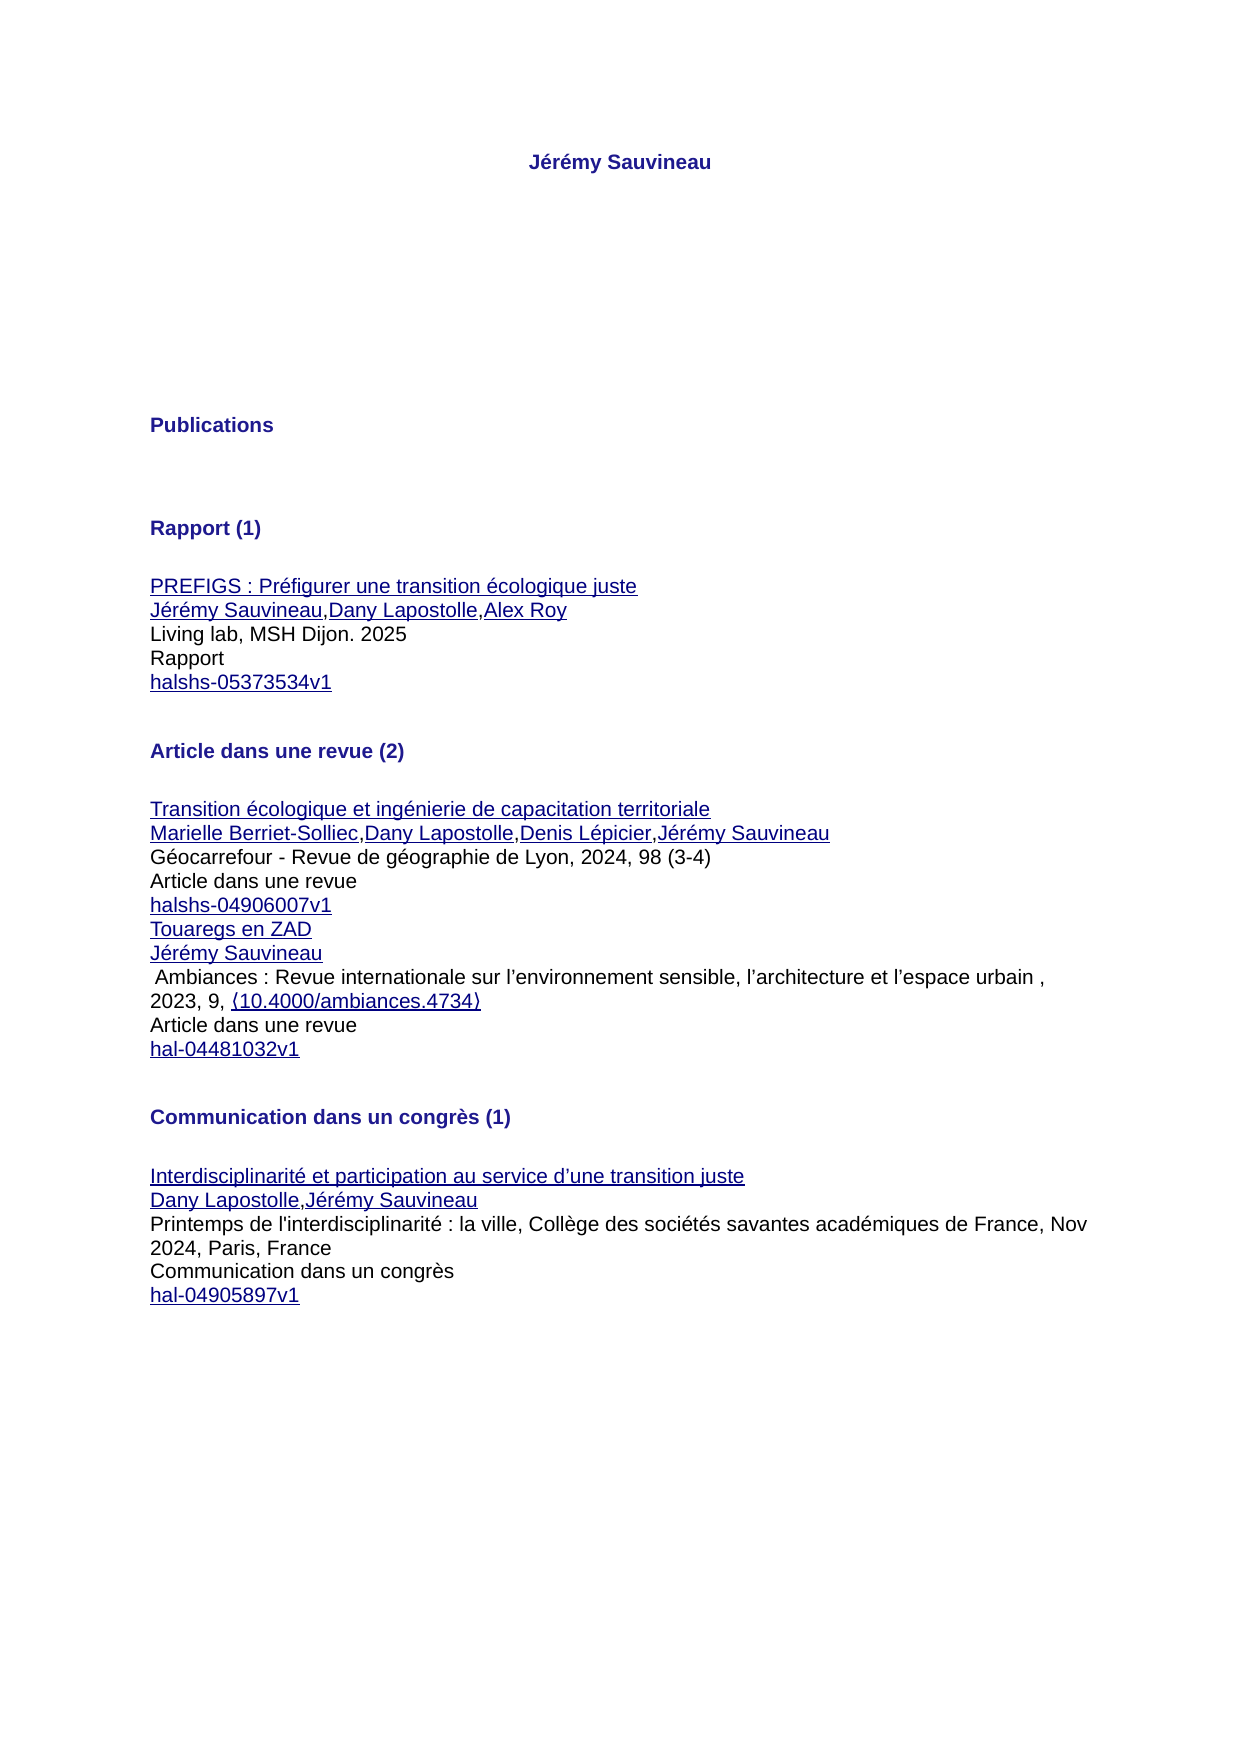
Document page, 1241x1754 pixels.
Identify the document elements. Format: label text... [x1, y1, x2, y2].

table_header Transition écologique et ingénierie de capacitation territoriale Marielle Berriet-Solliec,Dany Lapostolle,Denis Lépicier,Jérémy Sauvineau Géocarrefour - Revue de géographie de Lyon, 2024, 98 (3-4) Article dans une revue halshs-04906007v1 [150, 797, 1090, 917]
table_header Interdisciplinarité et participation au service d’une transition juste Dany Lapostolle,Jérémy Sauvineau Printemps de l'interdisciplinarité : la ville, Collège des sociétés savantes académiques de France, Nov 2024, Paris, France Communication dans un congrès hal-04905897v1 [150, 1164, 1090, 1307]
subtitle Article dans une revue (2) [150, 738, 1090, 762]
table_header PREFIGS : Préfigurer une transition écologique juste Jérémy Sauvineau,Dany Lapostolle,Alex Roy Living lab, MSH Dijon. 2025 Rapport halshs-05373534v1 [150, 574, 1090, 694]
subtitle Publications [150, 412, 1090, 436]
table_cell Touaregs en ZAD Jérémy Sauvineau Ambiances : Revue internationale sur l’environnement sensible, l’architecture et l’espace urbain , 2023, 9, ⟨10.4000/ambiances.4734⟩ Article dans une revue hal-04481032v1 [150, 917, 1090, 1060]
subtitle Communication dans un congrès (1) [150, 1105, 1090, 1129]
subtitle Rapport (1) [150, 516, 1090, 539]
subtitle Jérémy Sauvineau [150, 150, 1090, 174]
